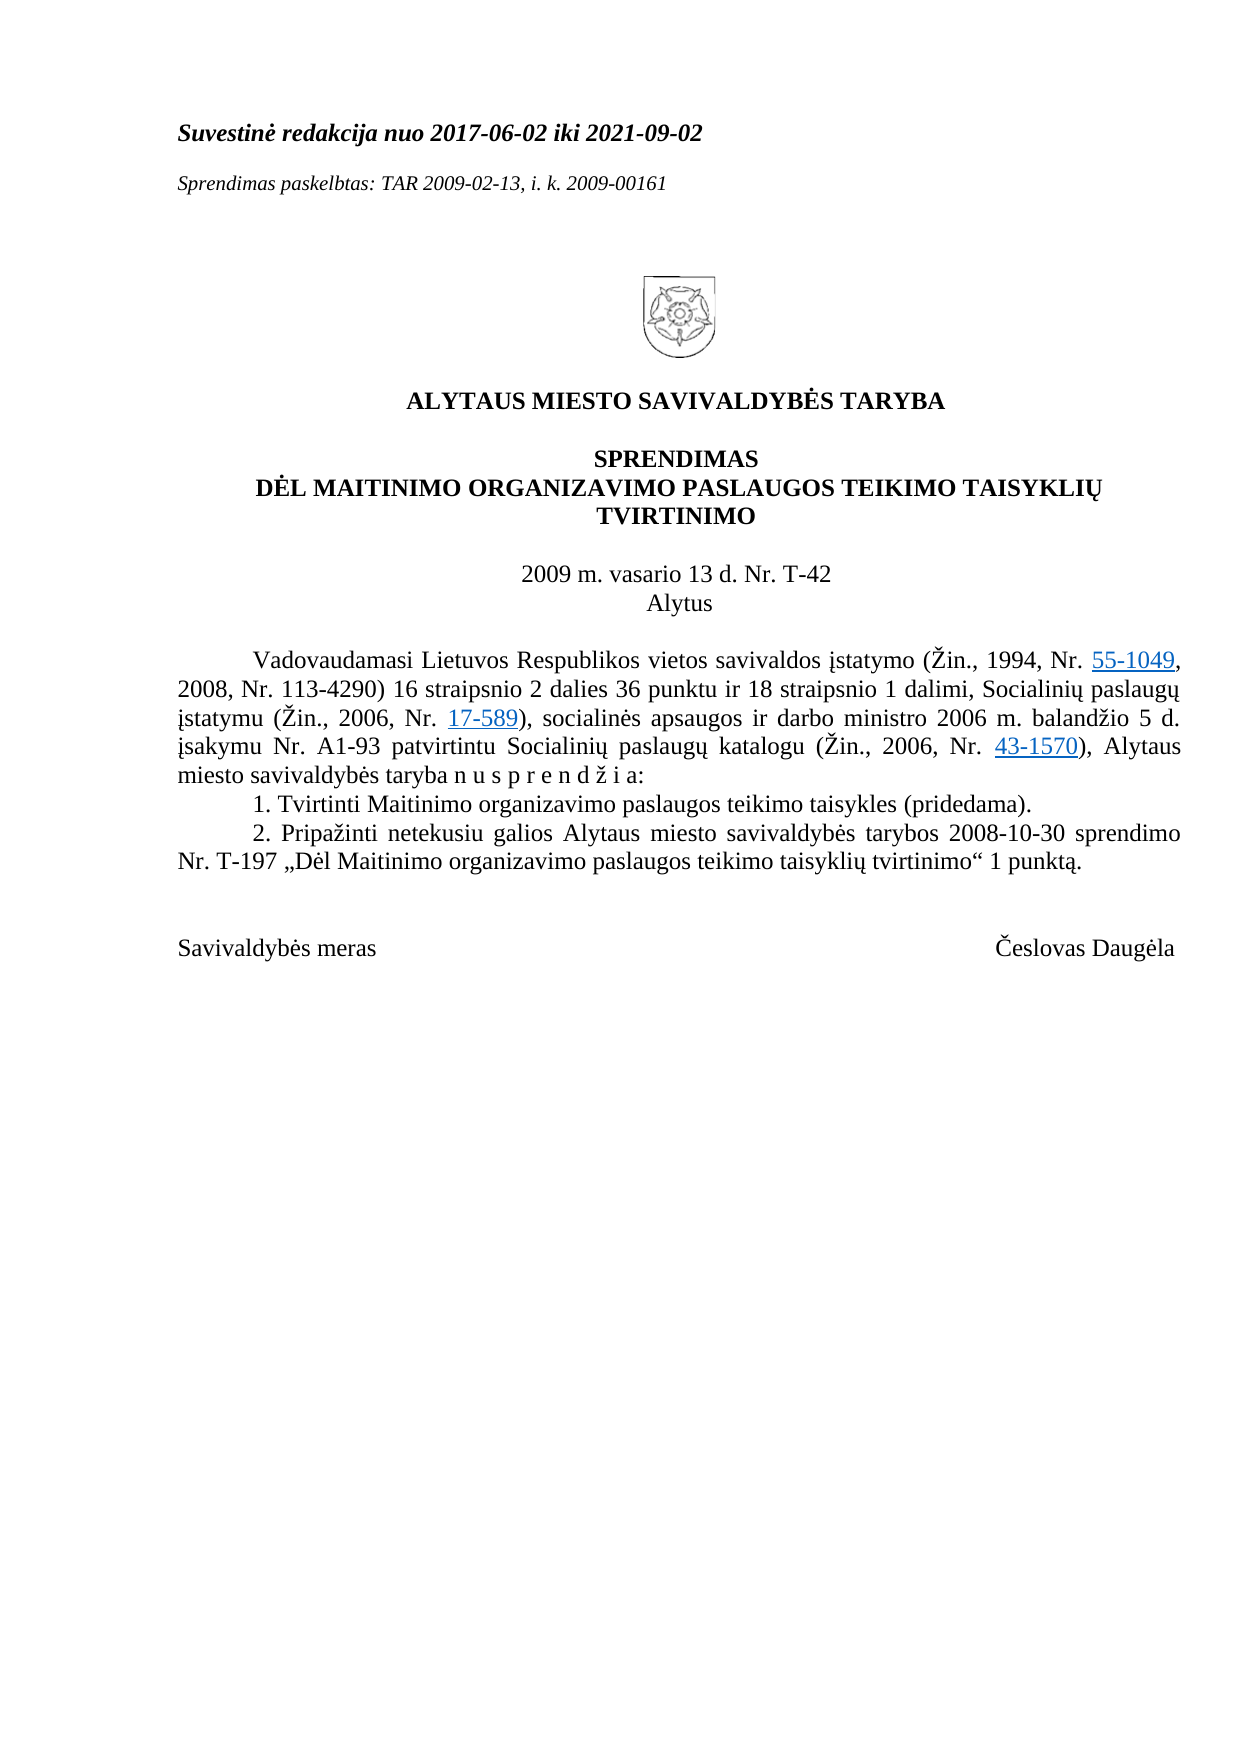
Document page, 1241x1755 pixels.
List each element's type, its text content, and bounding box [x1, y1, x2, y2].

text 2. Pripažinti netekusiu galios Alytaus miesto savivaldybės tarybos 2008-10-30 sprendimo Nr. T-197 „Dėl Maitinimo organizavimo paslaugos teikimo taisyklių tvirtinimo“ 1 punktą. [177, 818, 1181, 875]
text 1. Tvirtinti Maitinimo organizavimo paslaugos teikimo taisykles (pridedama). [177, 789, 1181, 818]
text SPRENDIMAS [177, 444, 1181, 473]
text Savivaldybės meras Česlovas Daugėla [177, 933, 1181, 961]
text Vadovaudamasi Lietuvos Respublikos vietos savivaldos įstatymo (Žin., 1994, Nr. 55-1049, 2008, Nr. 113-4290) 16 straipsnio 2 dalies 36 punktu ir 18 straipsnio 1 dalimi, Socialinių paslaugų įstatymu (Žin., 2006, Nr. 17-589), socialinės apsaugos ir darbo ministro 2006 m. balandžio 5 d. įsakymu Nr. A1-93 patvirtintu Socialinių paslaugų katalogu (Žin., 2006, Nr. 43-1570), Alytaus miesto savivaldybės taryba n u s p r e n d ž i a: [177, 645, 1181, 789]
text Sprendimas paskelbtas: TAR 2009-02-13, i. k. 2009-00161 [177, 171, 1181, 195]
text ALYTAUS MIESTO SAVIVALDYBĖS TARYBA [177, 386, 1181, 415]
text DĖL MAITINIMO ORGANIZAVIMO PASLAUGOS TEIKIMO TAISYKLIŲ TVIRTINIMO [177, 473, 1181, 530]
text 2009 m. vasario 13 d. Nr. T-42 [177, 559, 1181, 588]
text Alytus [177, 588, 1181, 616]
text Suvestinė redakcija nuo 2017-06-02 iki 2021-09-02 [177, 118, 1181, 147]
